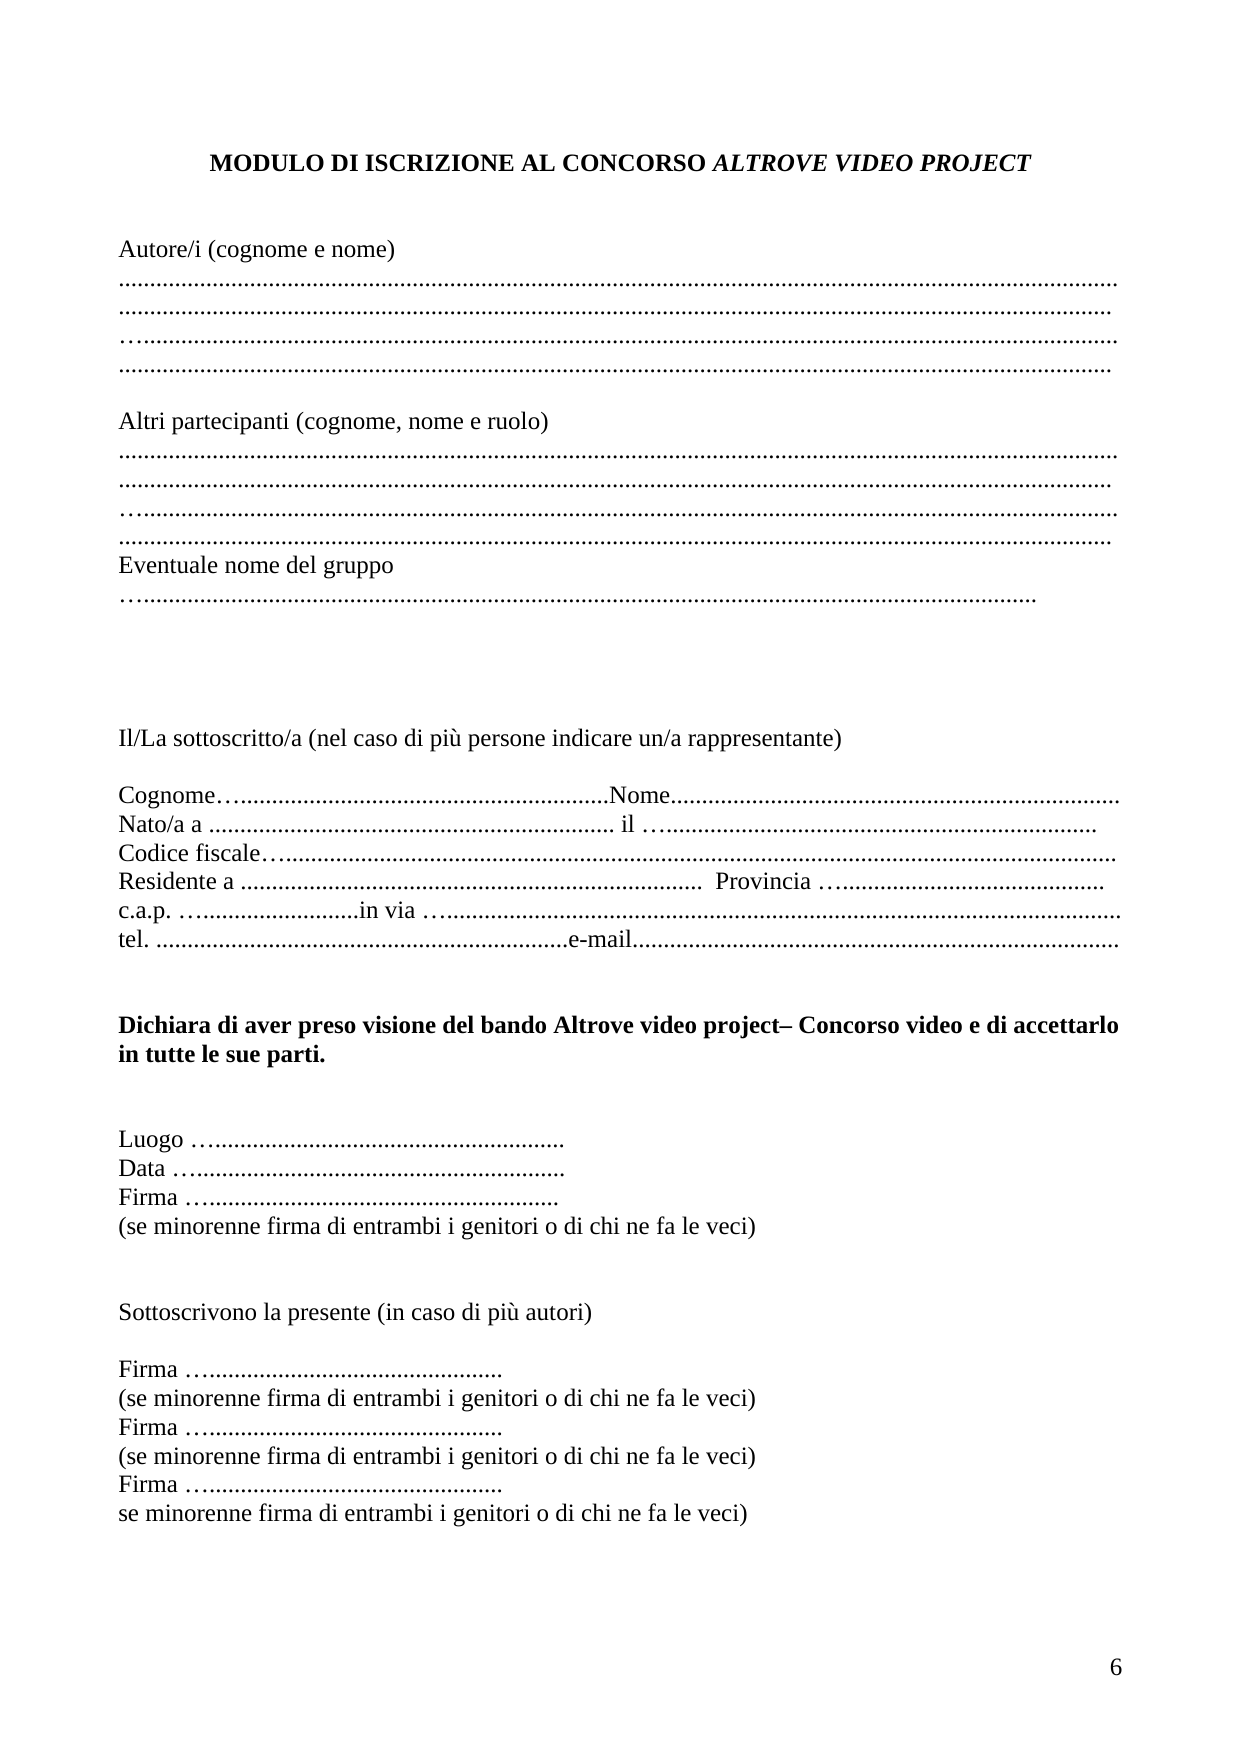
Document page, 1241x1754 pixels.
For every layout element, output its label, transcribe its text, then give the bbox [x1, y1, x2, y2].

text se minorenne firma di entrambi i genitori o di chi ne fa le veci) [118, 1498, 1122, 1527]
text ...............................................................................................................................................................................................................................................................................................................................…........................................................................................................................................................................................................................................................................................................................... [118, 435, 1122, 550]
text Firma …............................................... [118, 1412, 1122, 1441]
text (se minorenne firma di entrambi i genitori o di chi ne fa le veci) [118, 1441, 1122, 1469]
text Altri partecipanti (cognome, nome e ruolo) [118, 406, 1122, 435]
text ...............................................................................................................................................................................................................................................................................................................................…........................................................................................................................................................................................................................................................................................................................... [118, 263, 1122, 378]
text (se minorenne firma di entrambi i genitori o di chi ne fa le veci) [118, 1211, 1122, 1239]
text Dichiara di aver preso visione del bando Altrove video project– Concorso video e di accettarlo in tutte le sue parti. [118, 1010, 1122, 1068]
text Firma …............................................... [118, 1354, 1122, 1383]
text Codice fiscale…..................................................................................................................................... [118, 838, 1122, 866]
text Eventuale nome del gruppo [118, 550, 1122, 579]
text …............................................................................................................................................... [118, 579, 1122, 608]
text MODULO DI ISCRIZIONE AL CONCORSO ALTROVE VIDEO PROJECT [118, 148, 1122, 176]
text (se minorenne firma di entrambi i genitori o di chi ne fa le veci) [118, 1383, 1122, 1412]
text Firma …............................................... [118, 1469, 1122, 1498]
text Cognome…...........................................................Nome........................................................................ [118, 780, 1122, 809]
text tel. ..................................................................e-mail.............................................................................. [118, 924, 1122, 953]
text Data …........................................................... [118, 1153, 1122, 1182]
text Residente a .......................................................................... Provincia ….......................................... c.a.p. ….........................in via …............................................................................................................ [118, 866, 1122, 924]
text Autore/i (cognome e nome) [118, 234, 1122, 263]
text Luogo …........................................................ [118, 1124, 1122, 1153]
text Il/La sottoscritto/a (nel caso di più persone indicare un/a rappresentante) [118, 723, 1122, 751]
text Nato/a a ................................................................. il …..................................................................... [118, 809, 1122, 838]
text Sottoscrivono la presente (in caso di più autori) [118, 1297, 1122, 1326]
text Firma …........................................................ [118, 1182, 1122, 1211]
